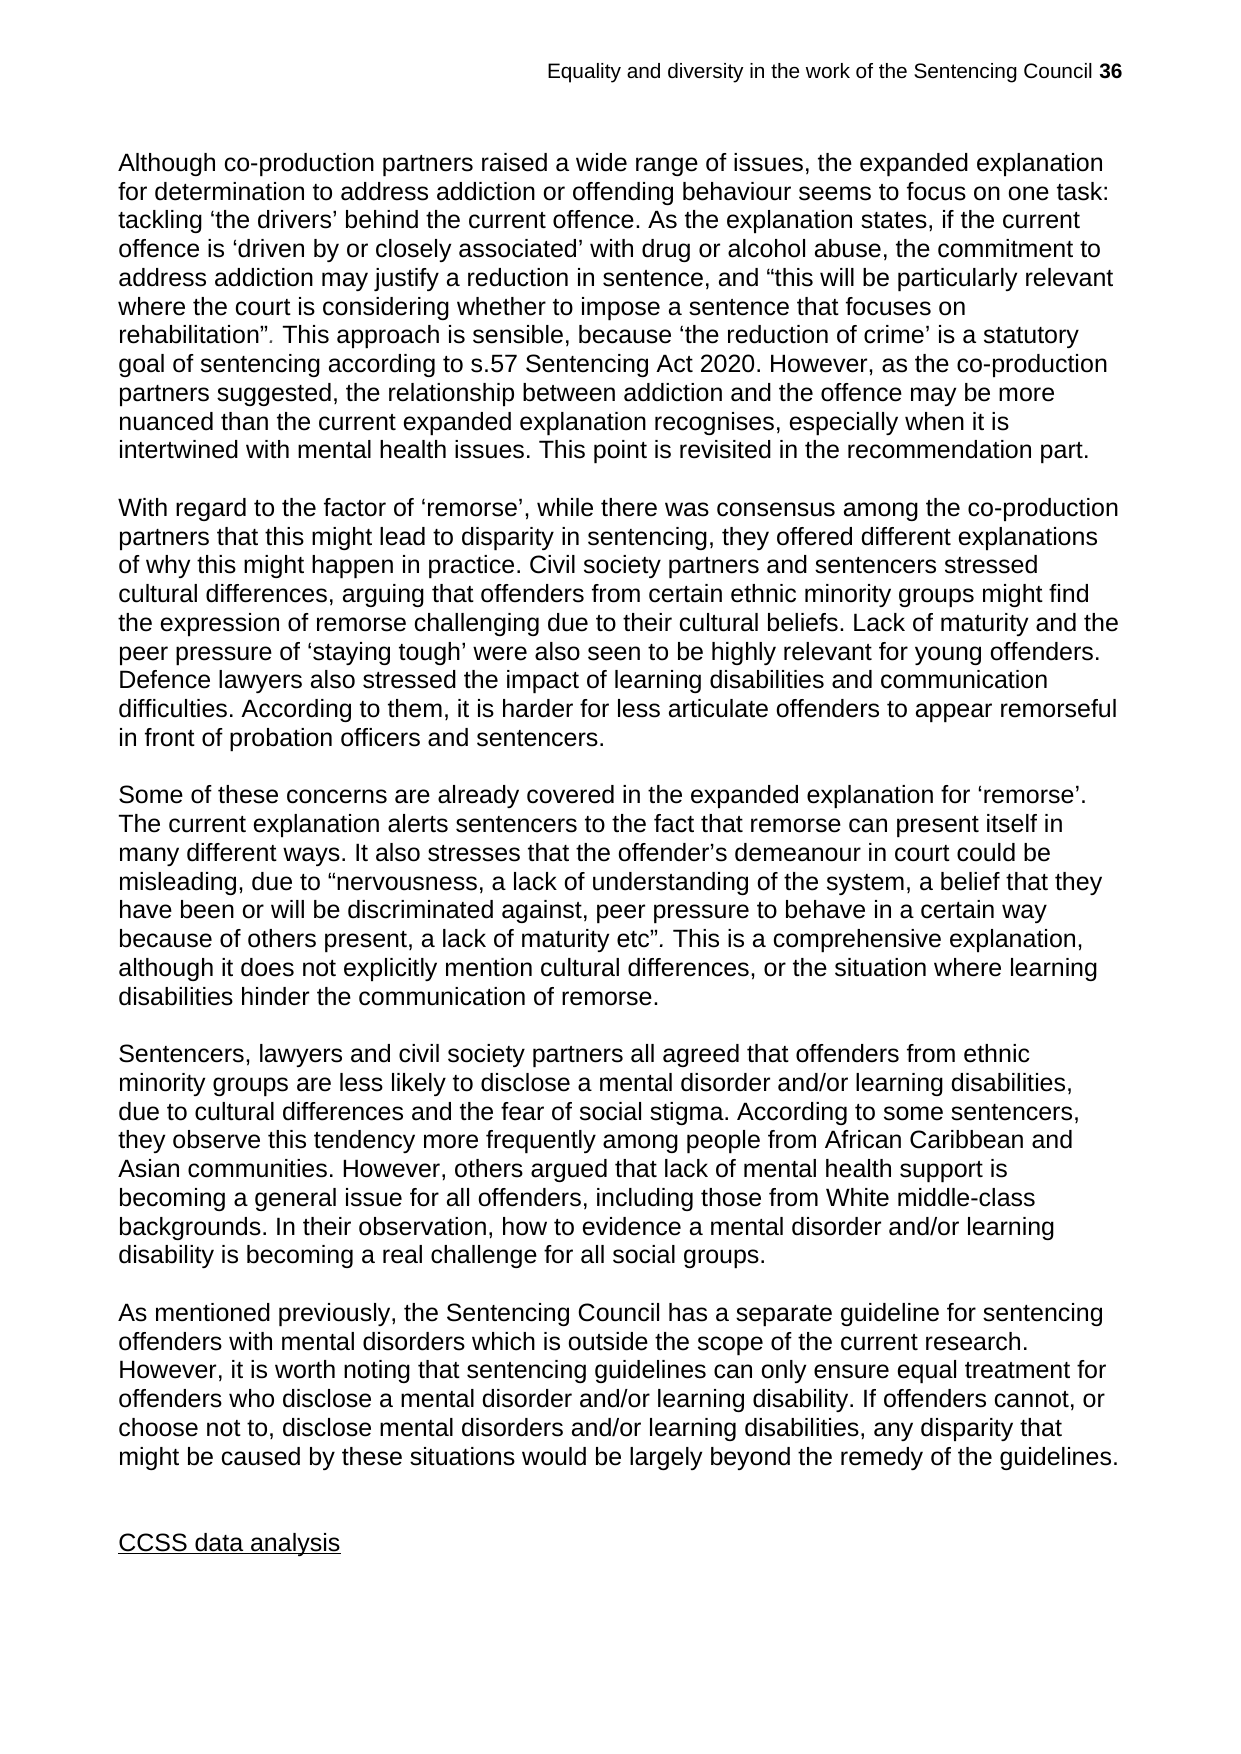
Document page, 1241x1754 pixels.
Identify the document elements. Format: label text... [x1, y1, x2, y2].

text CCSS data analysis [118, 1528, 1122, 1556]
text With regard to the factor of ‘remorse’, while there was consensus among the co-production partners that this might lead to disparity in sentencing, they offered different explanations of why this might happen in practice. Civil society partners and sentencers stressed cultural differences, arguing that offenders from certain ethnic minority groups might find the expression of remorse challenging due to their cultural beliefs. Lack of maturity and the peer pressure of ‘staying tough’ were also seen to be highly relevant for young offenders. Defence lawyers also stressed the impact of learning disabilities and communication difficulties. According to them, it is harder for less articulate offenders to appear remorseful in front of probation officers and sentencers. [118, 493, 1122, 751]
text Although co-production partners raised a wide range of issues, the expanded explanation for determination to address addiction or offending behaviour seems to focus on one task: tackling ‘the drivers’ behind the current offence. As the explanation states, if the current offence is ‘driven by or closely associated’ with drug or alcohol abuse, the commitment to address addiction may justify a reduction in sentence, and “this will be particularly relevant where the court is considering whether to impose a sentence that focuses on rehabilitation”. This approach is sensible, because ‘the reduction of crime’ is a statutory goal of sentencing according to s.57 Sentencing Act 2020. However, as the co-production partners suggested, the relationship between addiction and the offence may be more nuanced than the current expanded explanation recognises, especially when it is intertwined with mental health issues. This point is revisited in the recommendation part. [118, 148, 1122, 464]
text Some of these concerns are already covered in the expanded explanation for ‘remorse’. The current explanation alerts sentencers to the fact that remorse can present itself in many different ways. It also stresses that the offender’s demeanour in court could be misleading, due to “nervousness, a lack of understanding of the system, a belief that they have been or will be discriminated against, peer pressure to behave in a certain way because of others present, a lack of maturity etc”. This is a comprehensive explanation, although it does not explicitly mention cultural differences, or the situation where learning disabilities hinder the communication of remorse. [118, 780, 1122, 1010]
text Sentencers, lawyers and civil society partners all agreed that offenders from ethnic minority groups are less likely to disclose a mental disorder and/or learning disabilities, due to cultural differences and the fear of social stigma. According to some sentencers, they observe this tendency more frequently among people from African Caribbean and Asian communities. However, others argued that lack of mental health support is becoming a general issue for all offenders, including those from White middle-class backgrounds. In their observation, how to evidence a mental disorder and/or learning disability is becoming a real challenge for all social groups. [118, 1039, 1122, 1269]
text As mentioned previously, the Sentencing Council has a separate guideline for sentencing offenders with mental disorders which is outside the scope of the current research. However, it is worth noting that sentencing guidelines can only ensure equal treatment for offenders who disclose a mental disorder and/or learning disability. If offenders cannot, or choose not to, disclose mental disorders and/or learning disabilities, any disparity that might be caused by these situations would be largely beyond the remedy of the guidelines. [118, 1298, 1122, 1470]
